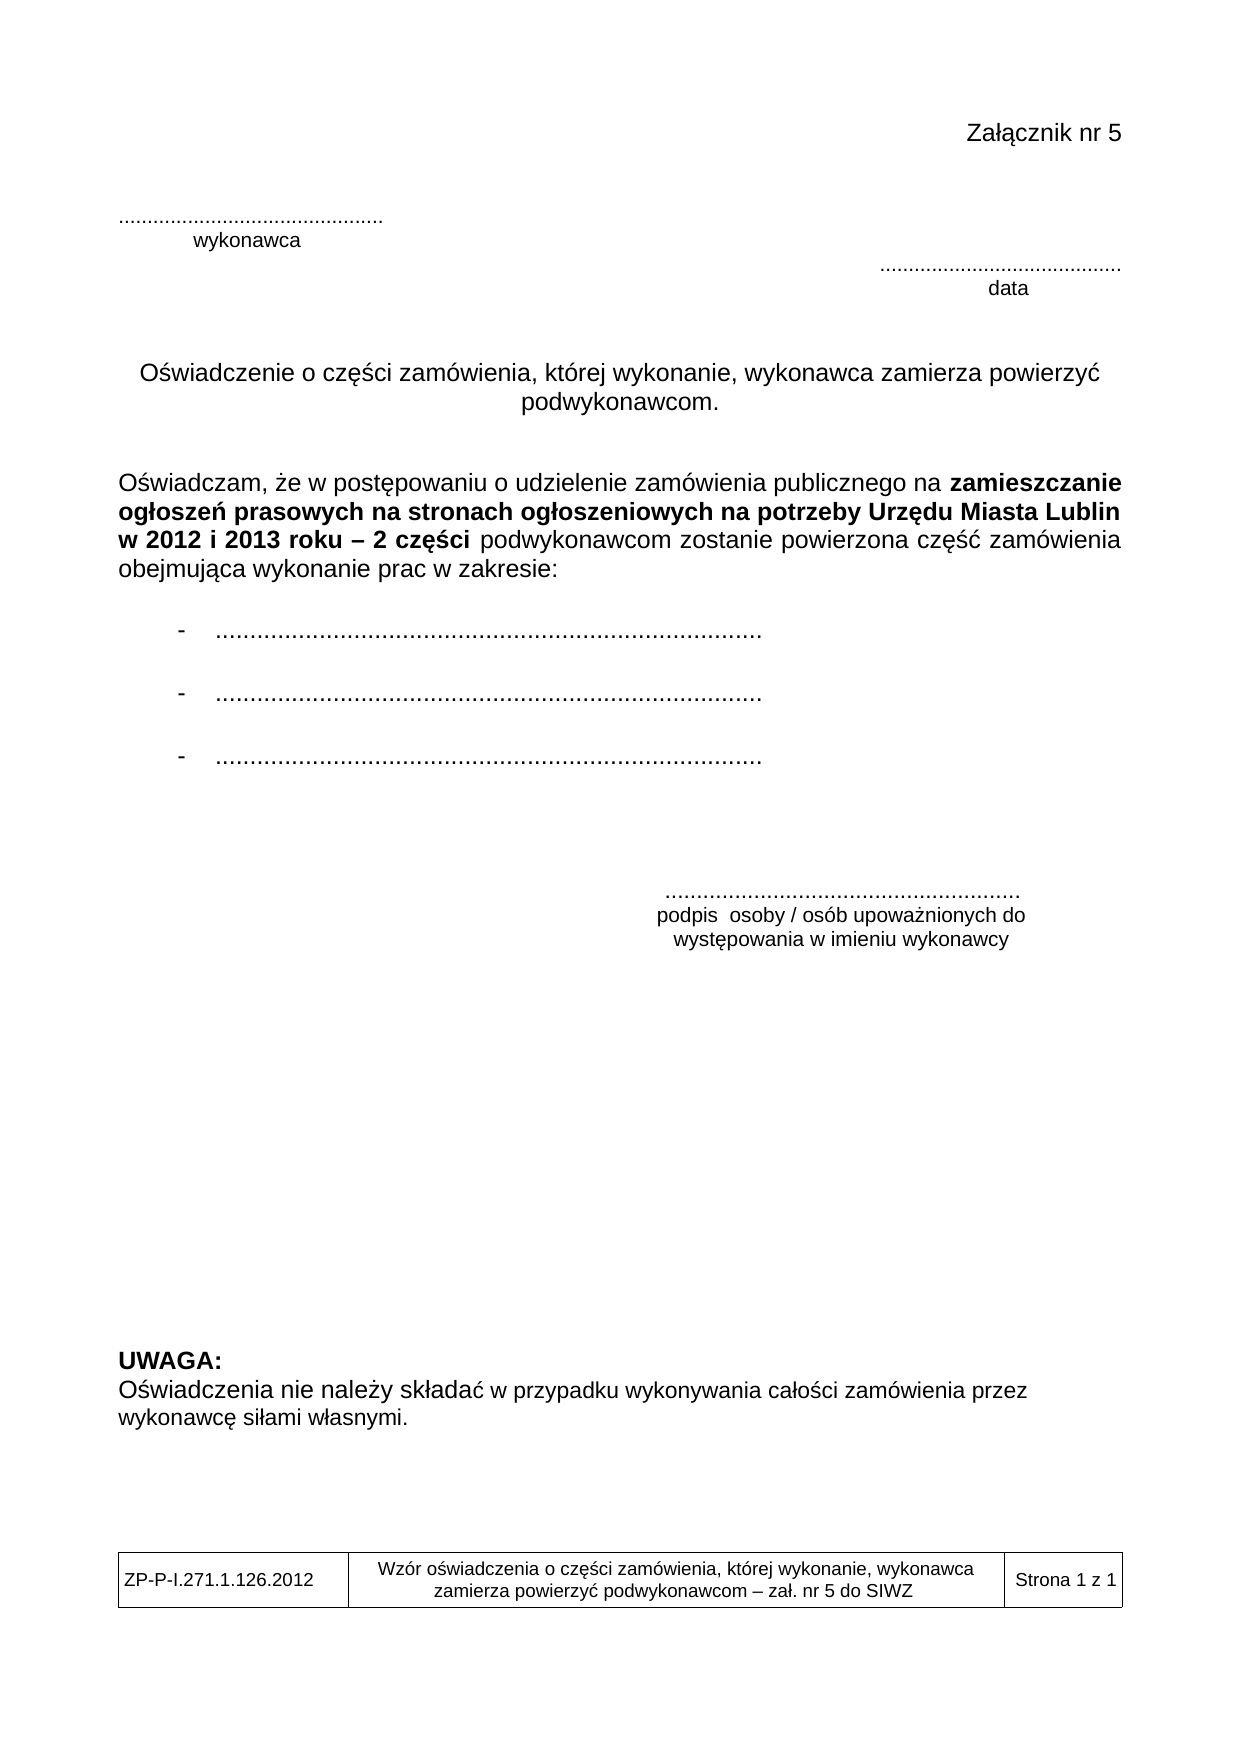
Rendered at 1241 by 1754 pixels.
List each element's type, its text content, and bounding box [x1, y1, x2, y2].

text data [118, 276, 1122, 300]
text Oświadczam, że w postępowaniu o udzielenie zamówienia publicznego na zamieszczanie ogłoszeń prasowych na stronach ogłoszeniowych na potrzeby Urzędu Miasta Lublin w 2012 i 2013 roku – 2 części podwykonawcom zostanie powierzona część zamówienia obejmująca wykonanie prac w zakresie: [118, 468, 1122, 583]
list ............................................................................... [177, 612, 1122, 646]
text Oświadczenie o części zamówienia, której wykonanie, wykonawca zamierza powierzyć podwykonawcom. [118, 358, 1122, 415]
list ............................................................................... [177, 737, 1122, 771]
text .......................................... [118, 252, 1122, 276]
list ............................................................................... [177, 674, 1122, 708]
text ........................................................ [563, 877, 1122, 903]
text UWAGA: [118, 1346, 1122, 1375]
text podpis osoby / osób upoważnionych do występowania w imieniu wykonawcy [560, 903, 1122, 951]
subtitle Załącznik nr 5 [118, 118, 1122, 147]
text .............................................. [118, 204, 1122, 228]
text Oświadczenia nie należy składać w przypadku wykonywania całości zamówienia przez wykonawcę siłami własnymi. [118, 1375, 1122, 1430]
text wykonawca [118, 228, 1122, 252]
